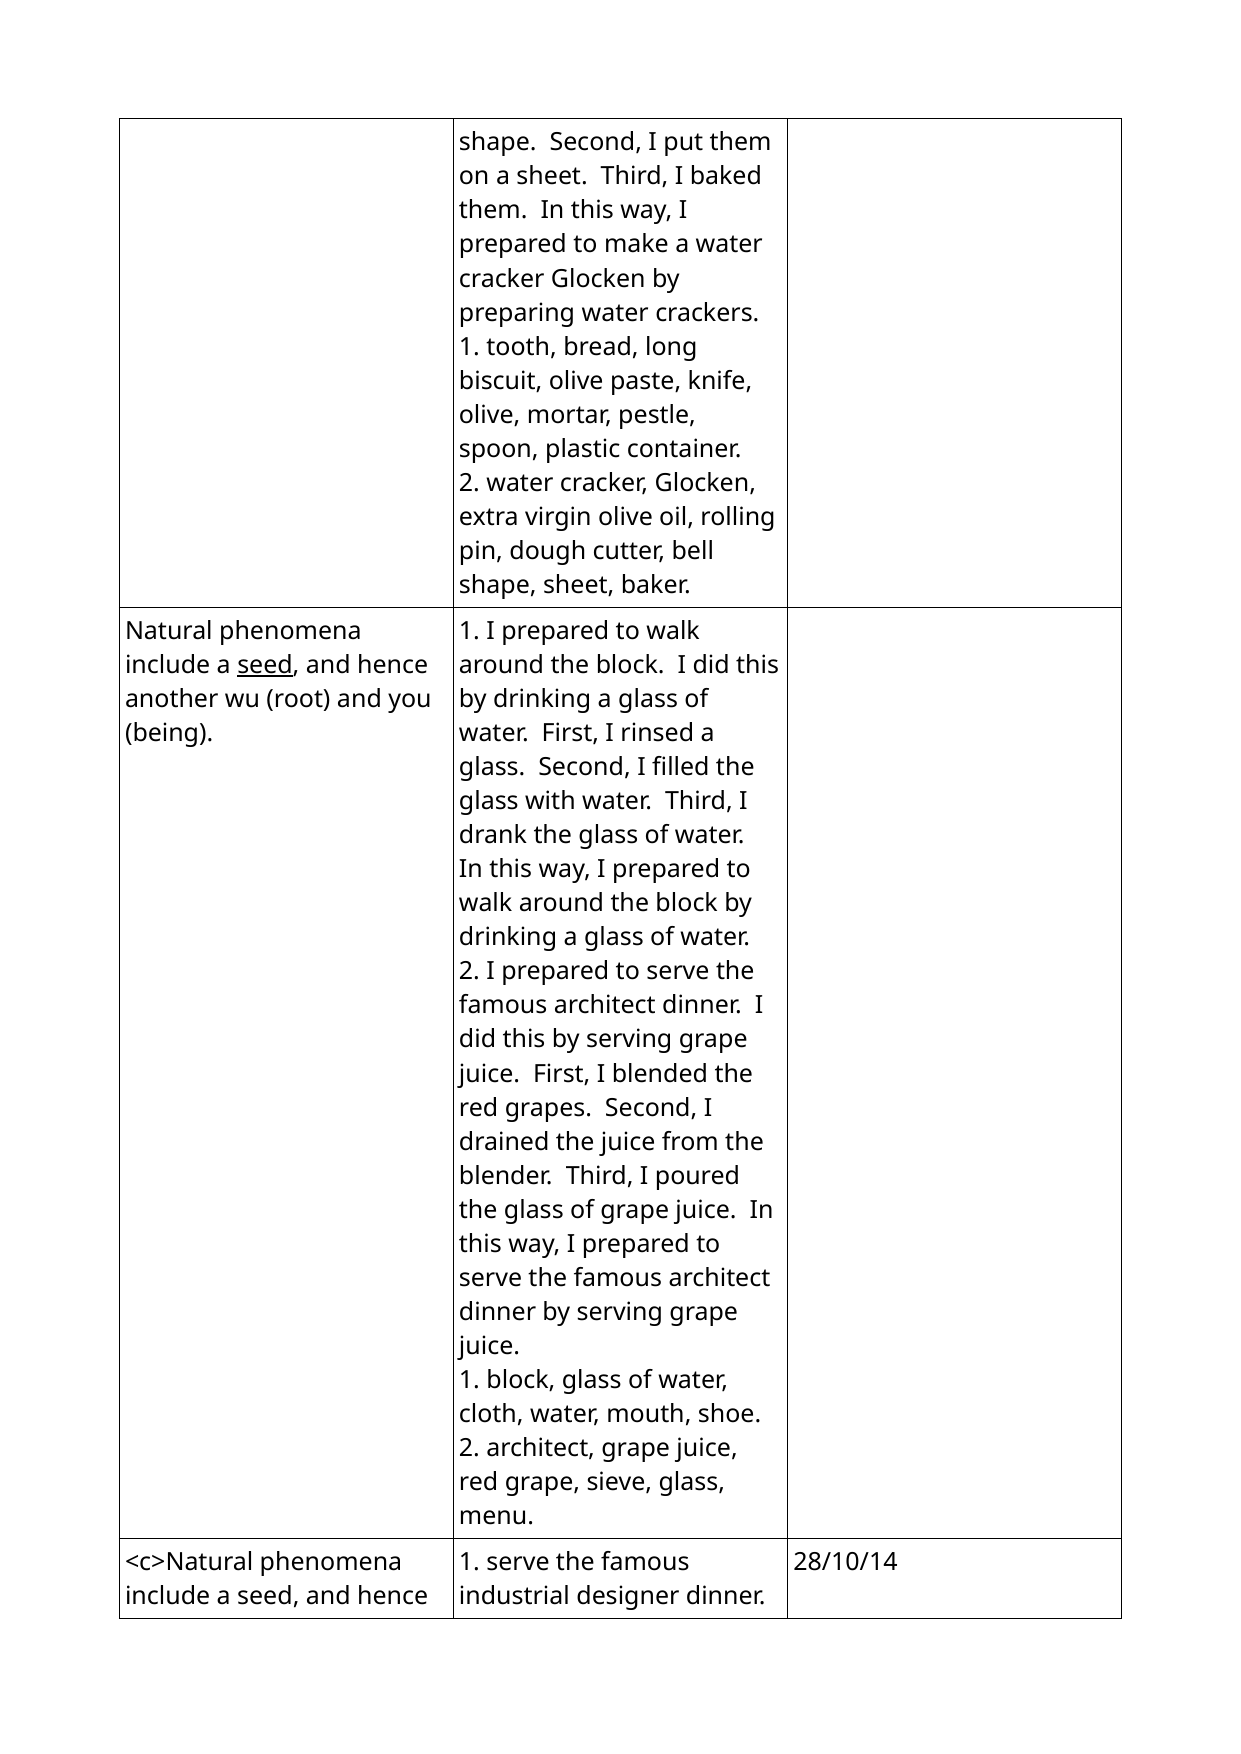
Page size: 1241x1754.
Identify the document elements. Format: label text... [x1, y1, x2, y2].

table_cell [120, 119, 453, 607]
table_cell 1. serve the famous industrial designer dinner. [454, 1539, 787, 1617]
table_cell Natural phenomena include a seed, and hence another wu (root) and you (being). [120, 608, 453, 1538]
table_cell 1. I prepared to walk around the block. I did this by drinking a glass of water. First, I rinsed a glass. Second, I filled the glass with water. Third, I drank the glass of water. In this way, I prepared to walk around the block by drinking a glass of water. 2. I prepared to serve the famous architect dinner. I did this by serving grape juice. First, I blended the red grapes. Second, I drained the juice from the blender. Third, I poured the glass of grape juice. In this way, I prepared to serve the famous architect dinner by serving grape juice. 1. block, glass of water, cloth, water, mouth, shoe. 2. architect, grape juice, red grape, sieve, glass, menu. [454, 608, 787, 1538]
table_cell <c>Natural phenomena include a seed, and hence [120, 1539, 453, 1617]
table_cell [788, 608, 1121, 1538]
table_cell shape. Second, I put them on a sheet. Third, I baked them. In this way, I prepared to make a water cracker Glocken by preparing water crackers. 1. tooth, bread, long biscuit, olive paste, knife, olive, mortar, pestle, spoon, plastic container. 2. water cracker, Glocken, extra virgin olive oil, rolling pin, dough cutter, bell shape, sheet, baker. [454, 119, 787, 607]
table_cell 28/10/14 [788, 1539, 1121, 1617]
table_cell [788, 119, 1121, 607]
